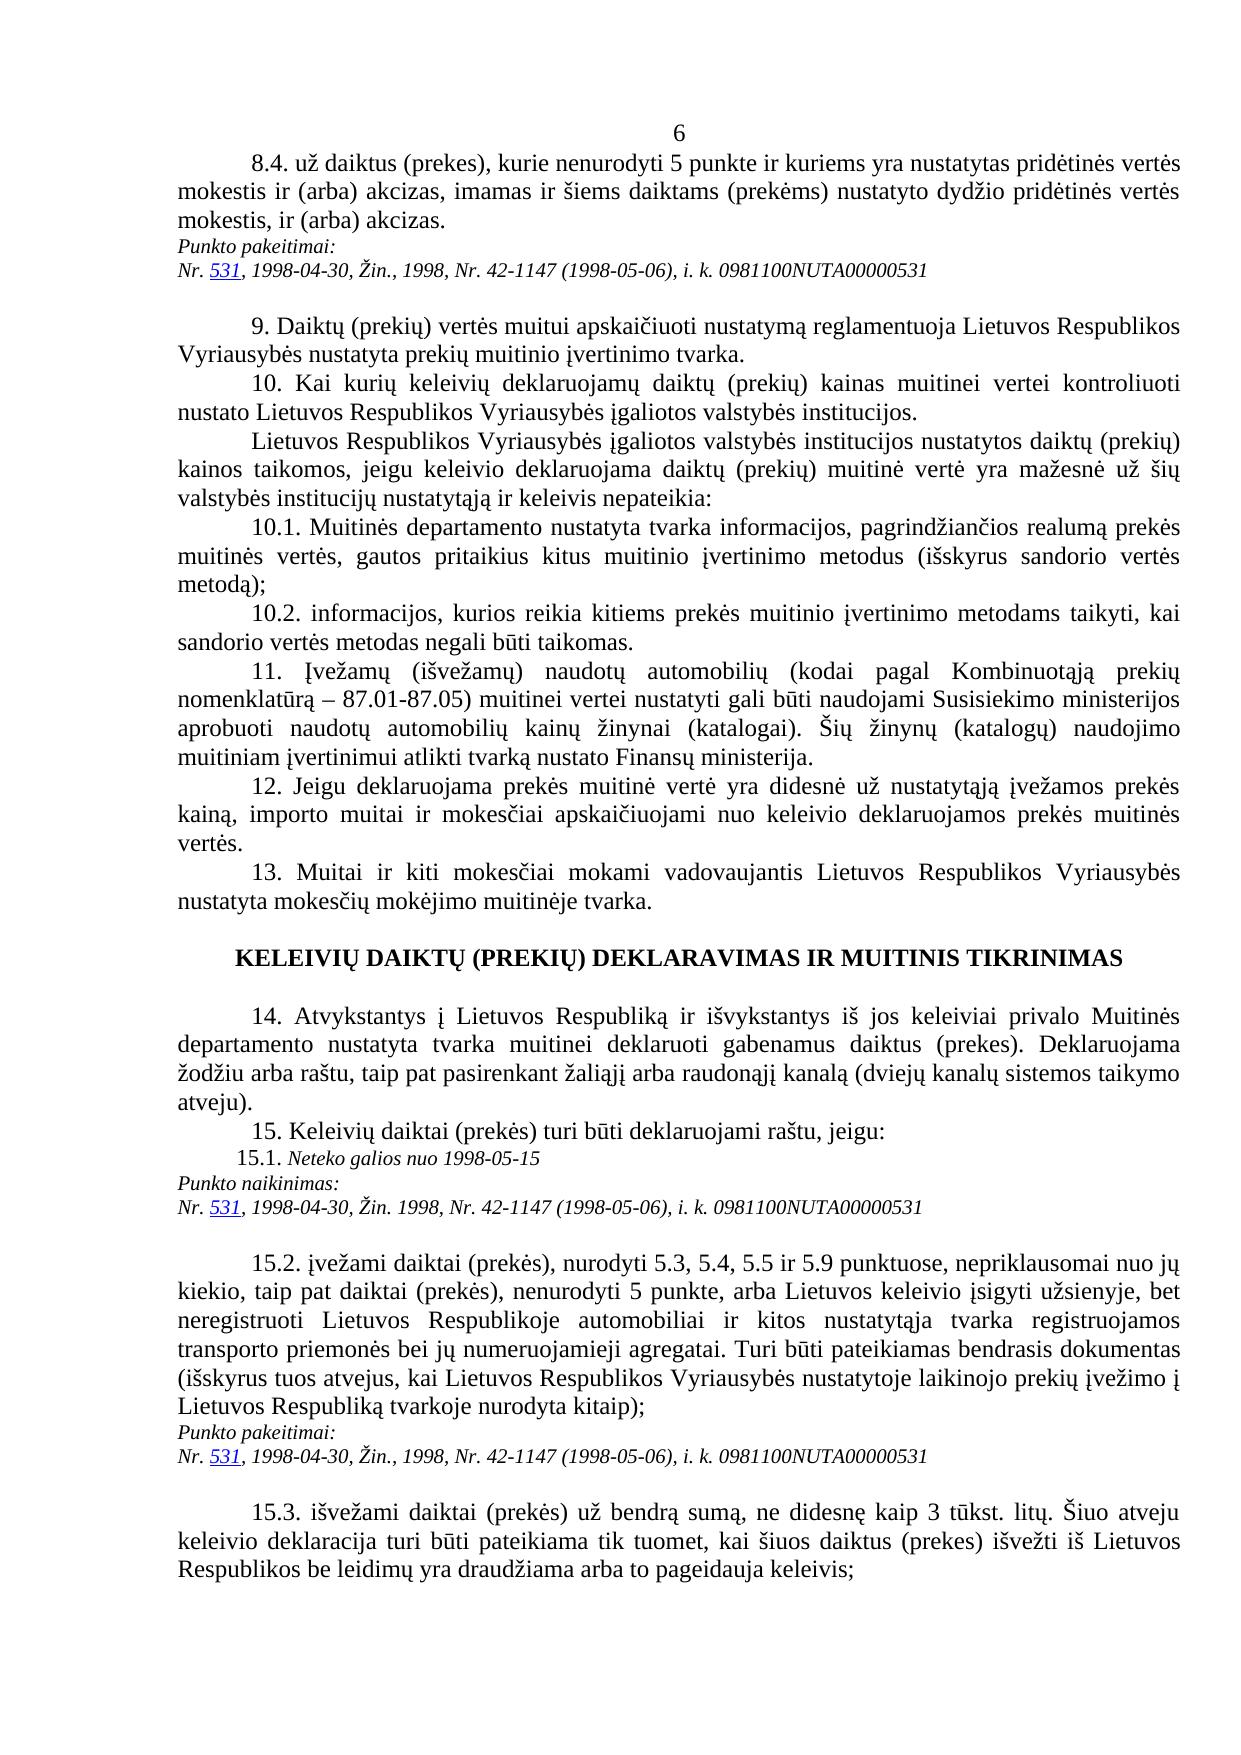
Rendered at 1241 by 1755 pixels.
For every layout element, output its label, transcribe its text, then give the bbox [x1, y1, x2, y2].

text 9. Daiktų (prekių) vertės muitui apskaičiuoti nustatymą reglamentuoja Lietuvos Respublikos Vyriausybės nustatyta prekių muitinio įvertinimo tvarka. [177, 311, 1181, 368]
text Punkto pakeitimai: [177, 234, 1181, 258]
text 14. Atvykstantys į Lietuvos Respubliką ir išvykstantys iš jos keleiviai privalo Muitinės departamento nustatyta tvarka muitinei deklaruoti gabenamus daiktus (prekes). Deklaruojama žodžiu arba raštu, taip pat pasirenkant žaliąjį arba raudonąjį kanalą (dviejų kanalų sistemos taikymo atveju). [177, 1001, 1181, 1116]
text 15.1. Neteko galios nuo 1998-05-15 [177, 1144, 1181, 1171]
text KELEIVIŲ DAIKTŲ (PREKIŲ) DEKLARAVIMAS IR MUITINIS TIKRINIMAS [177, 943, 1181, 972]
text 10.2. informacijos, kurios reikia kitiems prekės muitinio įvertinimo metodams taikyti, kai sandorio vertės metodas negali būti taikomas. [177, 598, 1181, 656]
text Nr. 531, 1998-04-30, Žin. 1998, Nr. 42-1147 (1998-05-06), i. k. 0981100NUTA00000531 [177, 1195, 1181, 1219]
text 15.2. įvežami daiktai (prekės), nurodyti 5.3, 5.4, 5.5 ir 5.9 punktuose, nepriklausomai nuo jų kiekio, taip pat daiktai (prekės), nenurodyti 5 punkte, arba Lietuvos keleivio įsigyti užsienyje, bet neregistruoti Lietuvos Respublikoje automobiliai ir kitos nustatytąja tvarka registruojamos transporto priemonės bei jų numeruojamieji agregatai. Turi būti pateikiamas bendrasis dokumentas (išskyrus tuos atvejus, kai Lietuvos Respublikos Vyriausybės nustatytoje laikinojo prekių įvežimo į Lietuvos Respubliką tvarkoje nurodyta kitaip); [177, 1248, 1181, 1420]
text Punkto pakeitimai: [177, 1420, 1181, 1444]
text Nr. 531, 1998-04-30, Žin., 1998, Nr. 42-1147 (1998-05-06), i. k. 0981100NUTA00000531 [177, 258, 1181, 282]
text 15. Keleivių daiktai (prekės) turi būti deklaruojami raštu, jeigu: [177, 1116, 1181, 1144]
text 8.4. už daiktus (prekes), kurie nenurodyti 5 punkte ir kuriems yra nustatytas pridėtinės vertės mokestis ir (arba) akcizas, imamas ir šiems daiktams (prekėms) nustatyto dydžio pridėtinės vertės mokestis, ir (arba) akcizas. [177, 148, 1181, 234]
text 12. Jeigu deklaruojama prekės muitinė vertė yra didesnė už nustatytąją įvežamos prekės kainą, importo muitai ir mokesčiai apskaičiuojami nuo keleivio deklaruojamos prekės muitinės vertės. [177, 771, 1181, 857]
text Punkto naikinimas: [177, 1171, 1181, 1195]
text 10.1. Muitinės departamento nustatyta tvarka informacijos, pagrindžiančios realumą prekės muitinės vertės, gautos pritaikius kitus muitinio įvertinimo metodus (išskyrus sandorio vertės metodą); [177, 512, 1181, 598]
text Lietuvos Respublikos Vyriausybės įgaliotos valstybės institucijos nustatytos daiktų (prekių) kainos taikomos, jeigu keleivio deklaruojama daiktų (prekių) muitinė vertė yra mažesnė už šių valstybės institucijų nustatytąją ir keleivis nepateikia: [177, 426, 1181, 512]
text 13. Muitai ir kiti mokesčiai mokami vadovaujantis Lietuvos Respublikos Vyriausybės nustatyta mokesčių mokėjimo muitinėje tvarka. [177, 857, 1181, 914]
text 15.3. išvežami daiktai (prekės) už bendrą sumą, ne didesnę kaip 3 tūkst. litų. Šiuo atveju keleivio deklaracija turi būti pateikiama tik tuomet, kai šiuos daiktus (prekes) išvežti iš Lietuvos Respublikos be leidimų yra draudžiama arba to pageidauja keleivis; [177, 1497, 1181, 1583]
text Nr. 531, 1998-04-30, Žin., 1998, Nr. 42-1147 (1998-05-06), i. k. 0981100NUTA00000531 [177, 1444, 1181, 1468]
text 11. Įvežamų (išvežamų) naudotų automobilių (kodai pagal Kombinuotąją prekių nomenklatūrą – 87.01-87.05) muitinei vertei nustatyti gali būti naudojami Susisiekimo ministerijos aprobuoti naudotų automobilių kainų žinynai (katalogai). Šių žinynų (katalogų) naudojimo muitiniam įvertinimui atlikti tvarką nustato Finansų ministerija. [177, 656, 1181, 771]
text 10. Kai kurių keleivių deklaruojamų daiktų (prekių) kainas muitinei vertei kontroliuoti nustato Lietuvos Respublikos Vyriausybės įgaliotos valstybės institucijos. [177, 368, 1181, 426]
